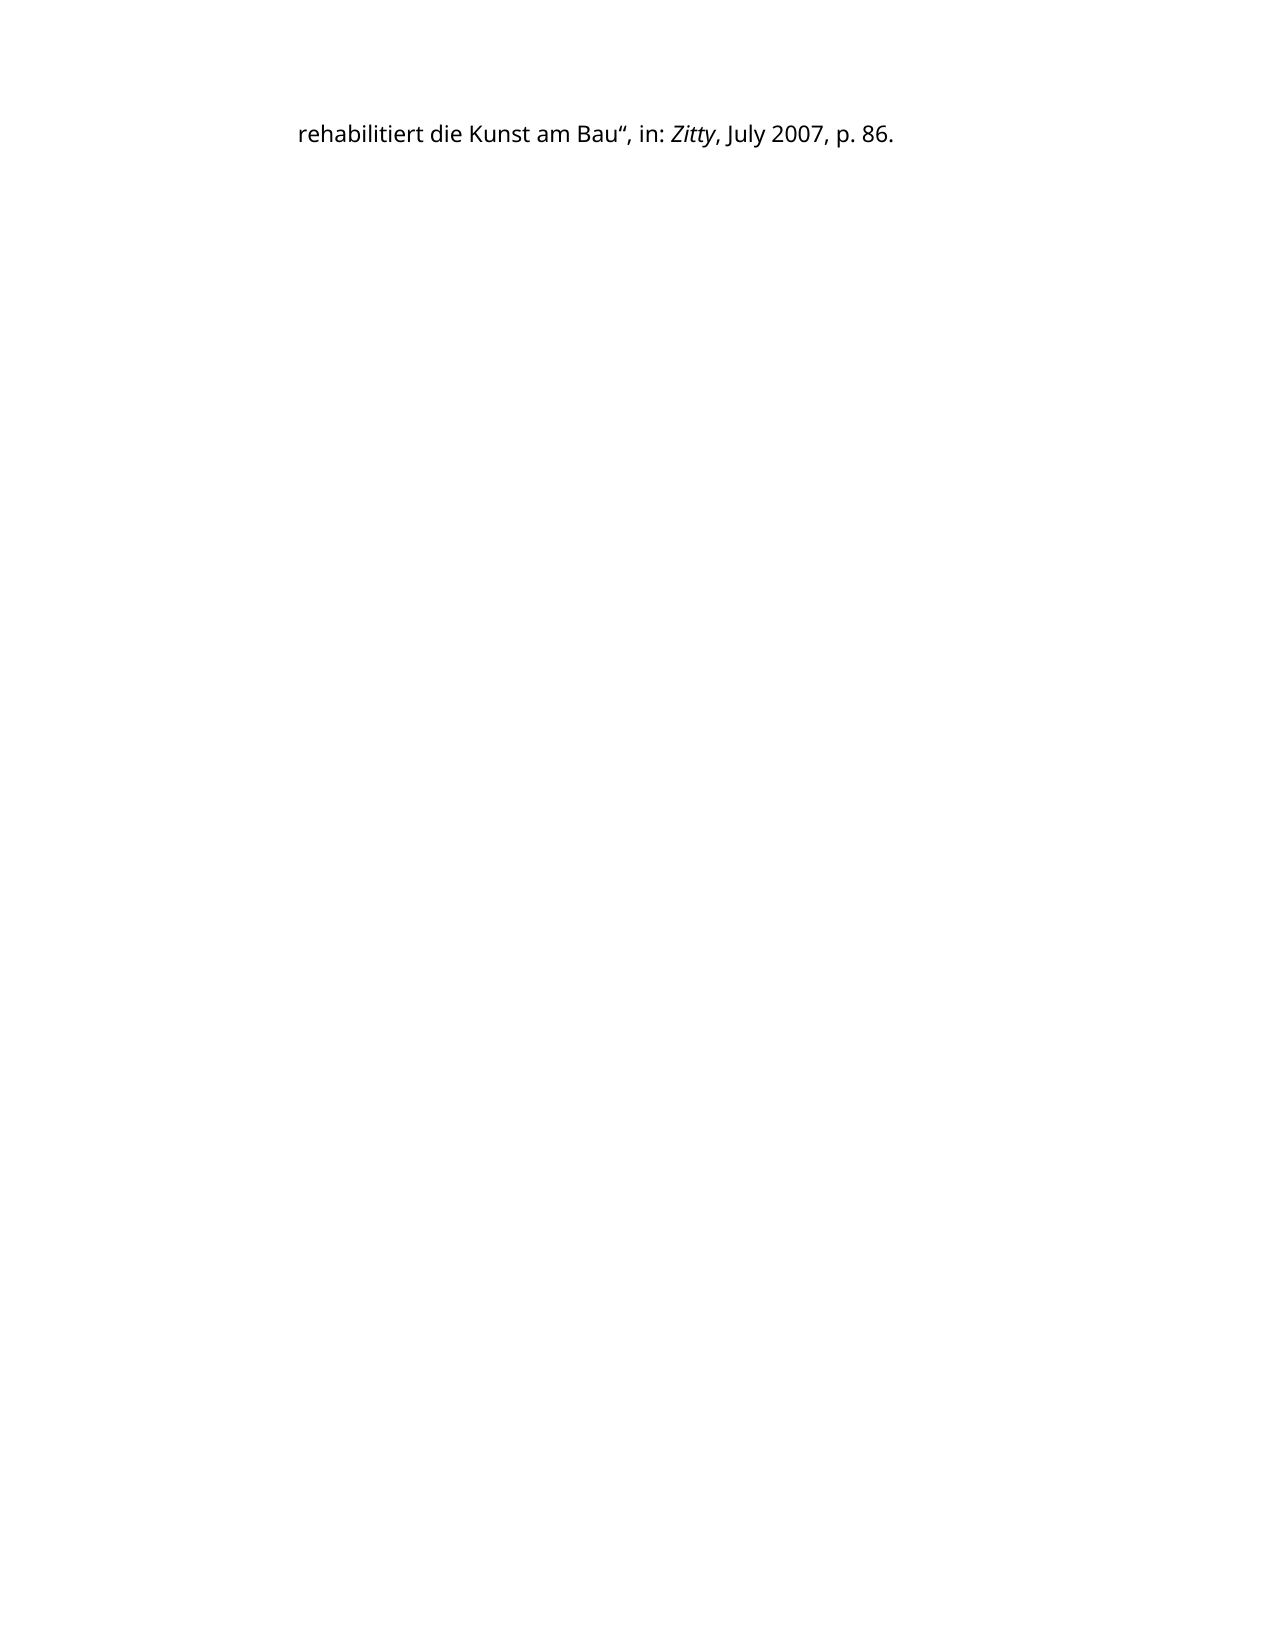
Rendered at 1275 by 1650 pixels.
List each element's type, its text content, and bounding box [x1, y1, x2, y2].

text rehabilitiert die Kunst am Bau“, in: Zitty, July 2007, p. 86. [148, 118, 1127, 149]
